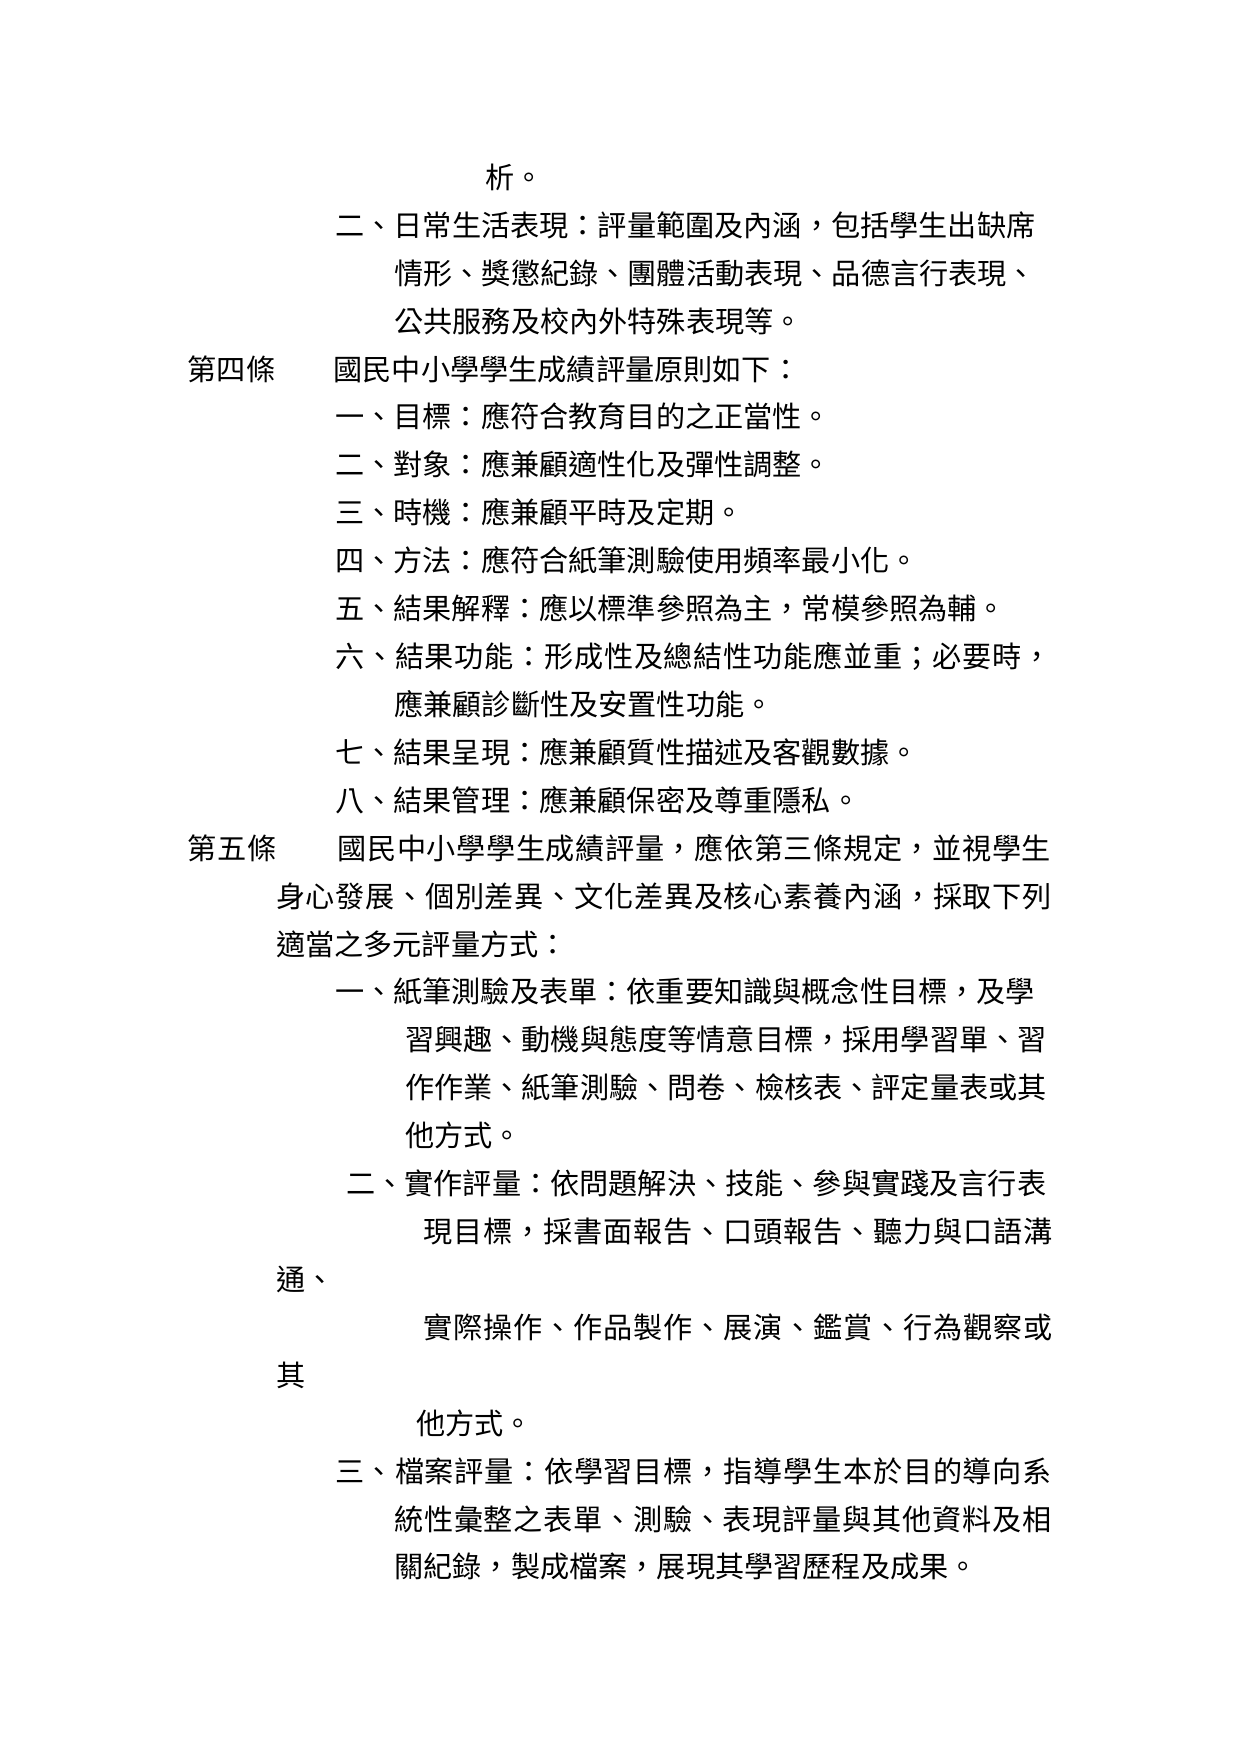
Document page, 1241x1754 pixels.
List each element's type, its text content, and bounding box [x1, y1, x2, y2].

text 二、實作評量：依問題解決、技能、參與實踐及言行表 [276, 1156, 1053, 1204]
text 六、結果功能：形成性及總結性功能應並重；必要時，應兼顧診斷性及安置性功能。 [335, 629, 1053, 725]
text 習興趣、動機與態度等情意目標，採用學習單、習 [320, 1012, 1053, 1060]
text 現目標，採書面報告、口頭報告、聽力與口語溝通、 [276, 1204, 1053, 1300]
text 五、結果解釋：應以標準參照為主，常模參照為輔。 [276, 581, 1053, 629]
text 他方式。 [276, 1396, 1053, 1444]
text 二、對象：應兼顧適性化及彈性調整。 [276, 437, 1053, 485]
text 三、時機：應兼顧平時及定期。 [276, 485, 1053, 533]
text 第四條 國民中小學學生成績評量原則如下： [187, 342, 1053, 389]
text 四、方法：應符合紙筆測驗使用頻率最小化。 [276, 533, 1053, 581]
text 八、結果管理：應兼顧保密及尊重隱私。 [276, 773, 1053, 821]
text 二、日常生活表現：評量範圍及內涵，包括學生出缺席情形、獎懲紀錄、團體活動表現、品德言行表現、公共服務及校內外特殊表現等。 [335, 198, 1053, 342]
text 一、目標：應符合教育目的之正當性。 [276, 389, 1053, 437]
text 實際操作、作品製作、展演、鑑賞、行為觀察或其 [276, 1300, 1053, 1396]
text 第五條 國民中小學學生成績評量，應依第三條規定，並視學生身心發展、個別差異、文化差異及核心素養內涵，採取下列適當之多元評量方式： [187, 821, 1053, 964]
text 三、檔案評量：依學習目標，指導學生本於目的導向系統性彙整之表單、測驗、表現評量與其他資料及相關紀錄，製成檔案，展現其學習歷程及成果。 [335, 1444, 1053, 1587]
text 一、紙筆測驗及表單：依重要知識與概念性目標，及學 [320, 964, 1053, 1012]
text 七、結果呈現：應兼顧質性描述及客觀數據。 [276, 725, 1053, 773]
text 析。 [187, 150, 1045, 198]
text 作作業、紙筆測驗、問卷、檢核表、評定量表或其 [320, 1060, 1053, 1108]
text 他方式。 [320, 1108, 1053, 1156]
